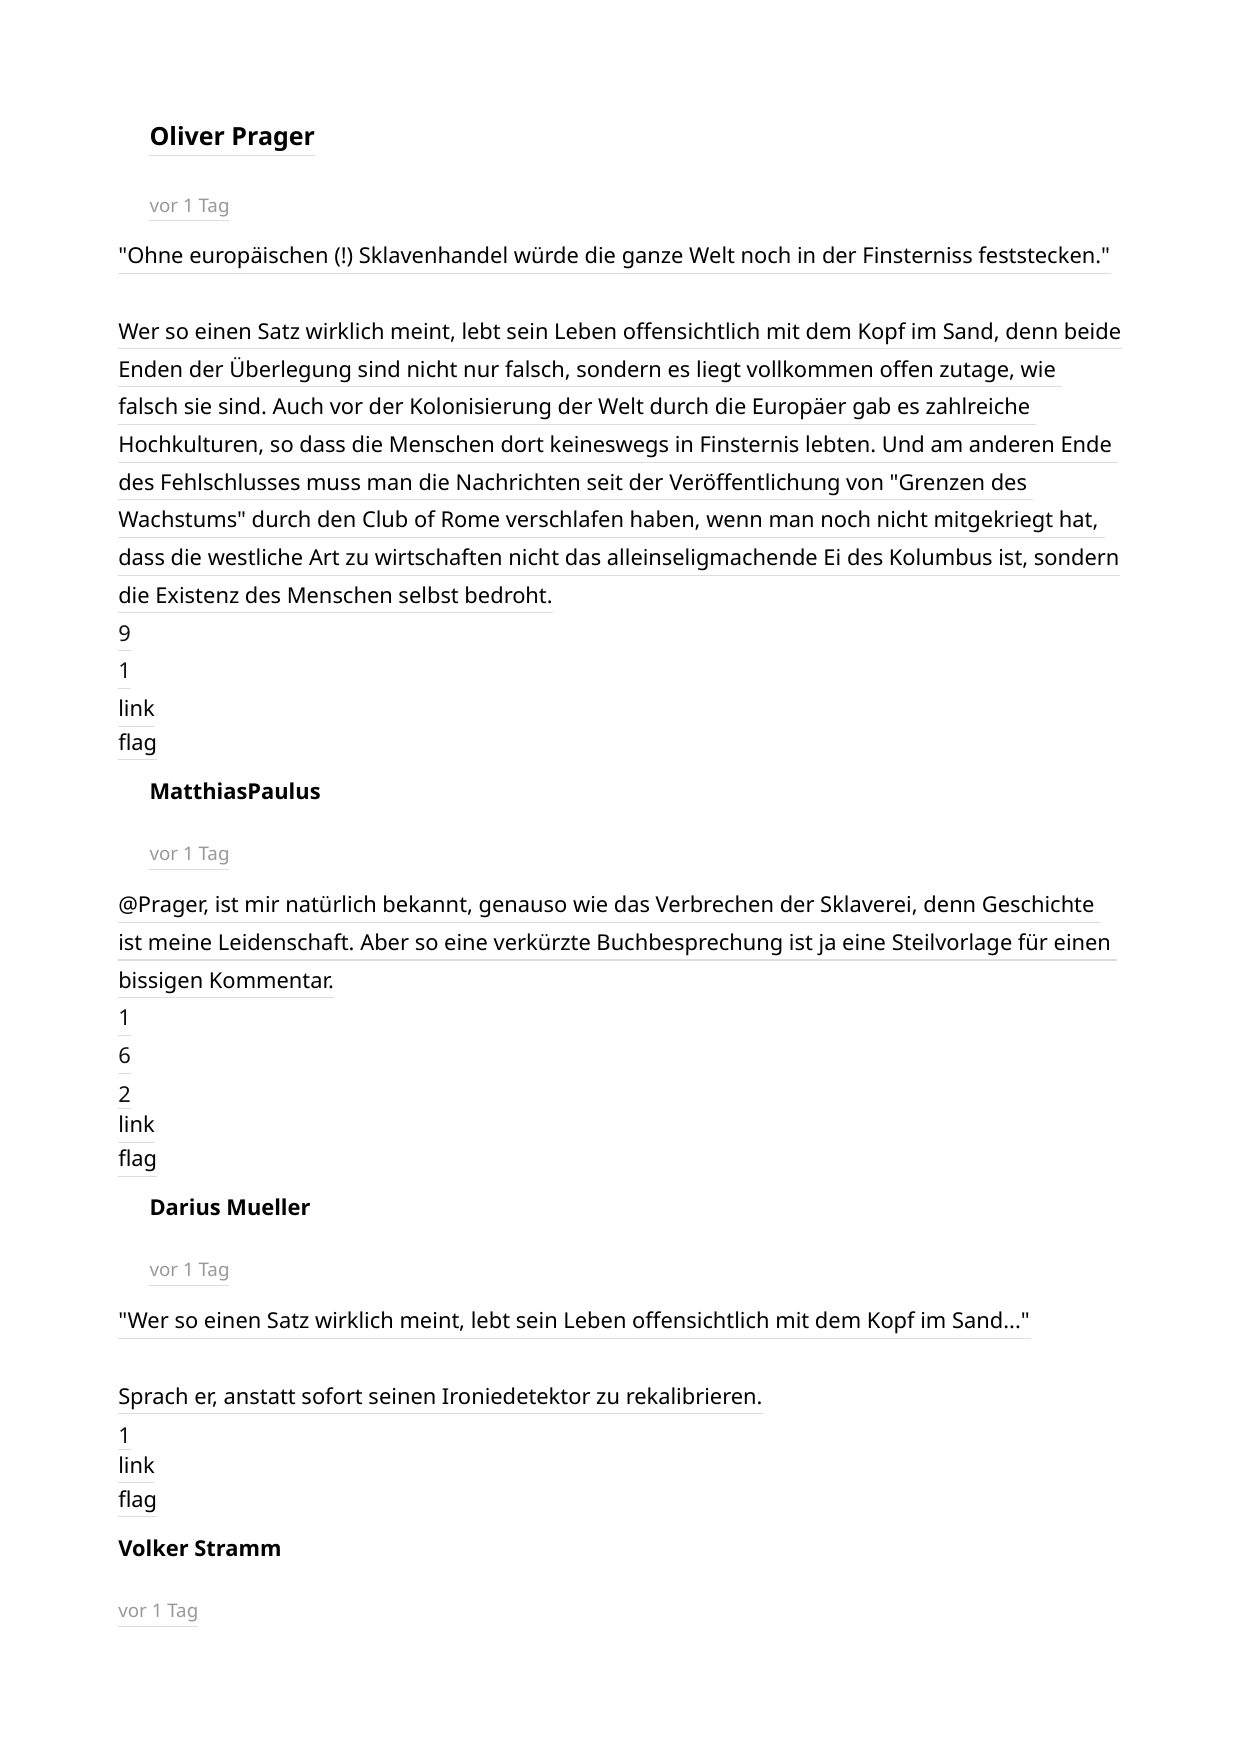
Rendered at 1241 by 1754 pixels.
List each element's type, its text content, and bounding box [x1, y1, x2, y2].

text Oliver Prager [149, 118, 1122, 156]
text 6 [118, 1040, 1122, 1074]
text @Prager, ist mir natürlich bekannt, genauso wie das Verbrechen der Sklaverei, denn Geschichte ist meine Leidenschaft. Aber so eine verkürzte Buchbesprechung ist ja eine Steilvorlage für einen bissigen Kommentar. [118, 889, 1122, 998]
text link [118, 1109, 1122, 1143]
text "Ohne europäischen (!) Sklavenhandel würde die ganze Welt noch in der Finsterniss feststecken." Wer so einen Satz wirklich meint, lebt sein Leben offensichtlich mit dem Kopf im Sand, denn beide [118, 240, 1122, 348]
text vor 1 Tag [149, 192, 1117, 221]
text 9 [118, 617, 1122, 651]
text Darius Mueller [149, 1192, 1122, 1222]
text link [118, 693, 1122, 727]
text 2 [118, 1078, 1122, 1109]
text flag [118, 727, 1122, 760]
text Volker Stramm [118, 1533, 1122, 1563]
text 1 [118, 655, 1122, 689]
text vor 1 Tag [118, 1597, 1117, 1627]
text flag [118, 1483, 1122, 1517]
text "Wer so einen Satz wirklich meint, lebt sein Leben offensichtlich mit dem Kopf im Sand..." Sprach er, anstatt sofort seinen Ironiedetektor zu rekalibrieren. [118, 1305, 1122, 1414]
text 1 [118, 1002, 1122, 1036]
text flag [118, 1143, 1122, 1177]
text vor 1 Tag [149, 1257, 1117, 1286]
text vor 1 Tag [149, 841, 1117, 870]
text Enden der Überlegung sind nicht nur falsch, sondern es liegt vollkommen offen zutage, wie falsch sie sind. Auch vor der Kolonisierung der Welt durch die Europäer gab es zahlreiche Hochkulturen, so dass die Menschen dort keineswegs in Finsternis lebten. Und am anderen Ende des Fehlschlusses muss man die Nachrichten seit der Veröffentlichung von "Grenzen des Wachstums" durch den Club of Rome verschlafen haben, wenn man noch nicht mitgekriegt hat, dass die westliche Art zu wirtschaften nicht das alleinseligmachende Ei des Kolumbus ist, sondern die Existenz des Menschen selbst bedroht. [118, 349, 1122, 613]
text link [118, 1450, 1122, 1483]
text MatthiasPaulus [149, 776, 1122, 806]
text 1 [118, 1418, 1122, 1450]
